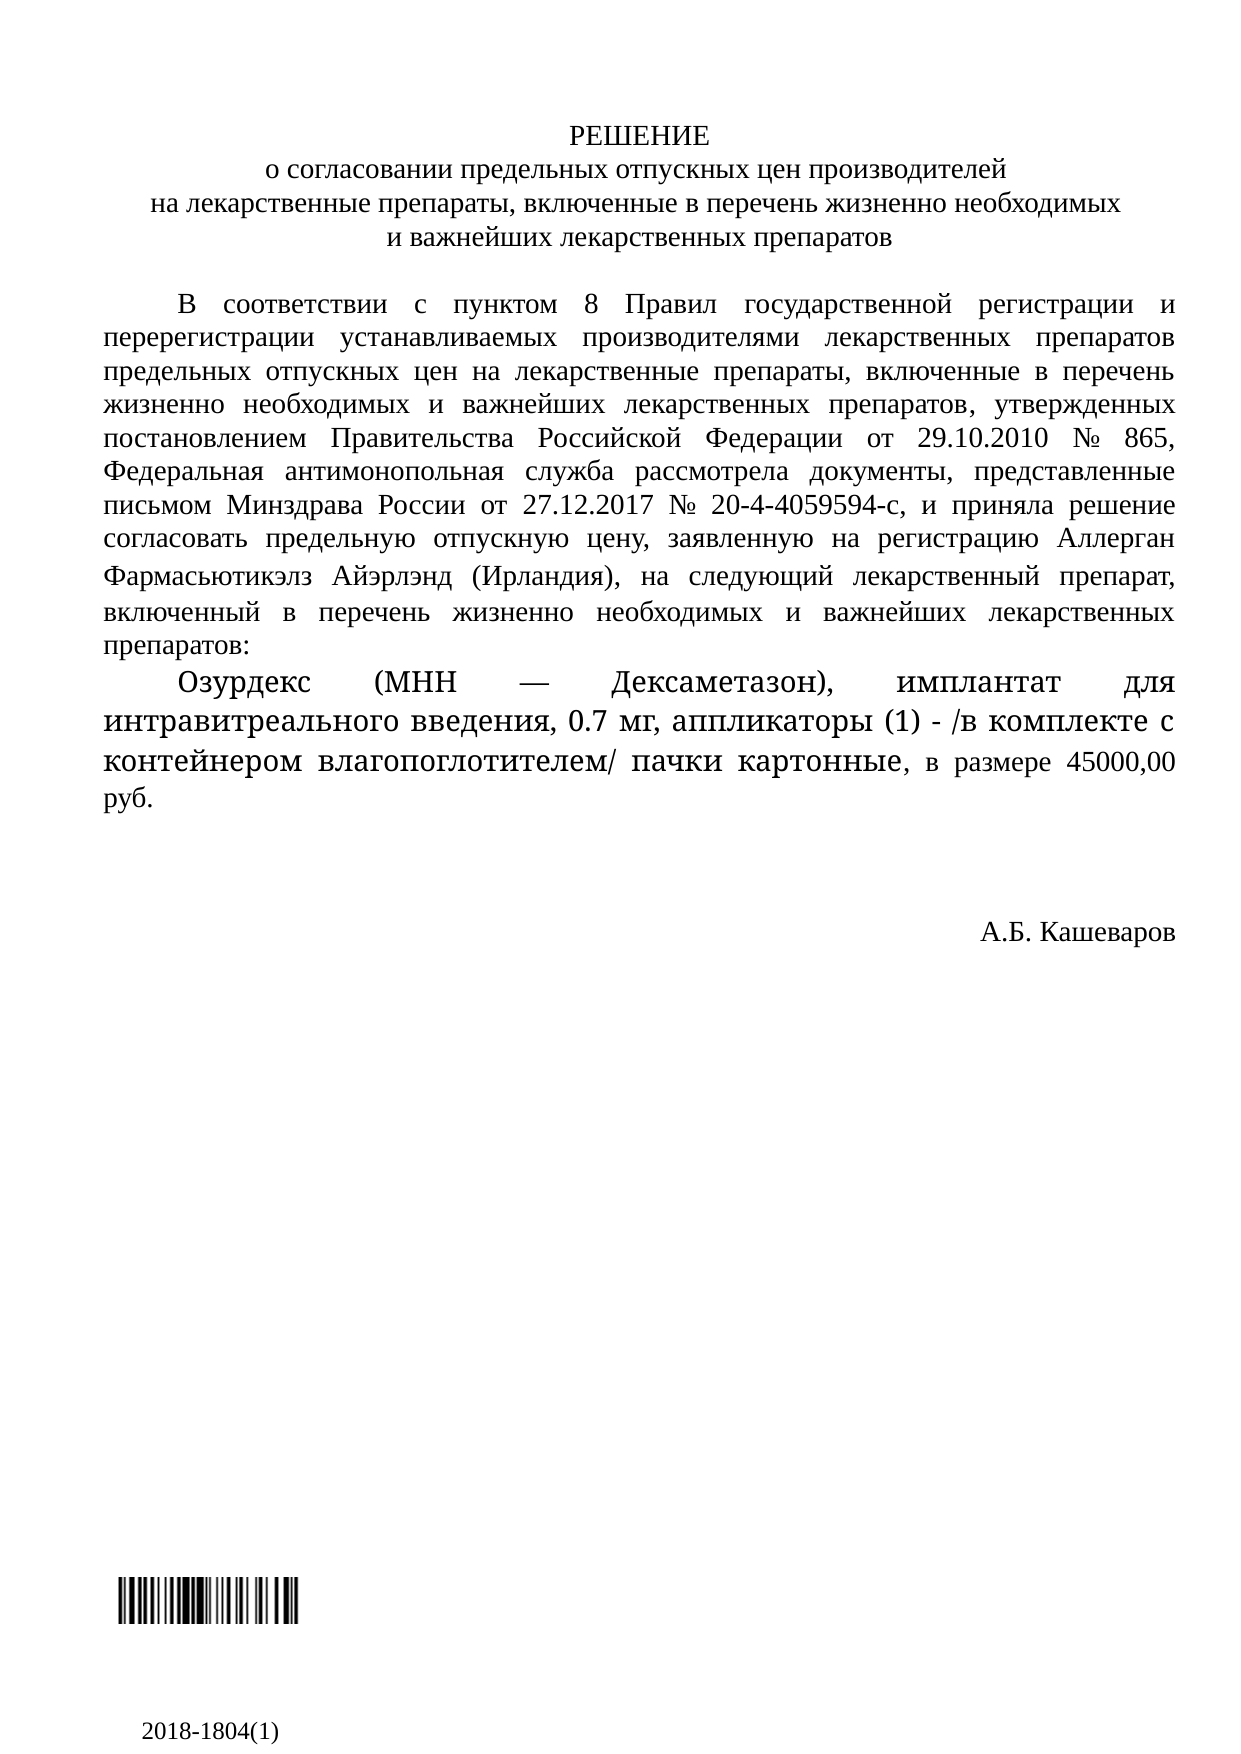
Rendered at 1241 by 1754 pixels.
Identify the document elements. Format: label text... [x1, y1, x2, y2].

text В соответствии с пунктом 8 Правил государственной регистрации и перерегистрации устанавливаемых производителями лекарственных препаратов предельных отпускных цен на лекарственные препараты, включенные в перечень жизненно необходимых и важнейших лекарственных препаратов, утвержденных постановлением Правительства Российской Федерации от 29.10.2010 № 865, Федеральная антимонопольная служба рассмотрела документы, представленные письмом Минздрава России от 27.12.2017 № 20-4-4059594-с, и приняла решение согласовать предельную отпускную цену, заявленную на регистрацию Аллерган Фармасьютикэлз Айэрлэнд (Ирландия), на следующий лекарственный препарат, включенный в перечень жизненно необходимых и важнейших лекарственных препаратов: [103, 286, 1176, 661]
picture [103, 1577, 316, 1624]
text на лекарственные препараты, включенные в перечень жизненно необходимых [103, 185, 1176, 219]
text о согласовании предельных отпускных цен производителей [103, 152, 1176, 185]
text Озурдекс (МНН — Дексаметазон), имплантат для интравитреального введения, 0.7 мг, аппликаторы (1) - /в комплекте с контейнером влагопоглотителем/ пачки картонные, в размере 45000,00 руб. [103, 661, 1176, 813]
text А.Б. Кашеваров [103, 914, 1176, 948]
text РЕШЕНИЕ [103, 118, 1176, 152]
text и важнейших лекарственных препаратов [103, 219, 1176, 252]
